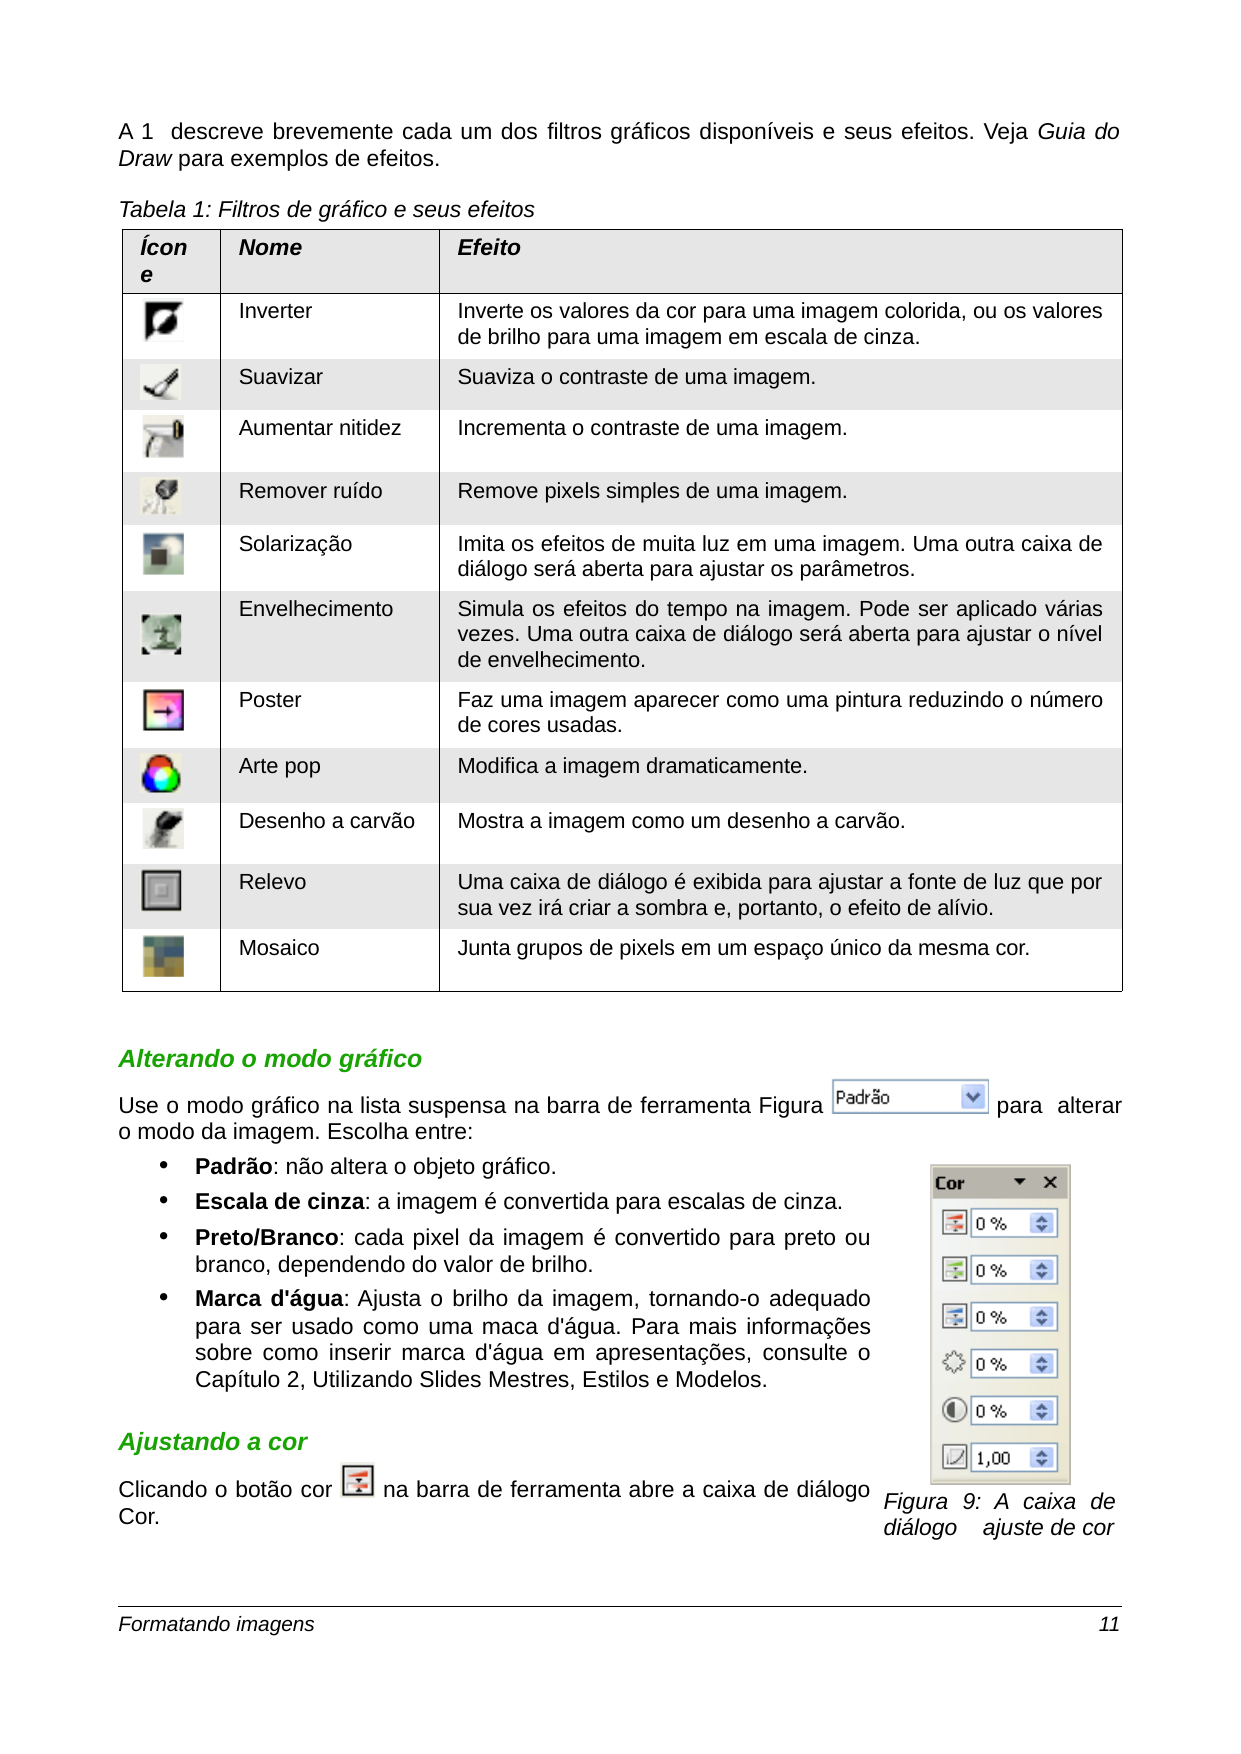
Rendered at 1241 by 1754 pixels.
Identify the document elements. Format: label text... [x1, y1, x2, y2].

table_cell Solarização [221, 525, 439, 591]
picture [142, 415, 184, 458]
table_cell Incrementa o contraste de uma imagem. [440, 410, 1122, 472]
picture [142, 532, 184, 575]
table_cell Modifica a imagem dramaticamente. [440, 748, 1122, 803]
table_cell Inverter [221, 294, 439, 359]
table_cell Aumentar nitidez [221, 410, 439, 472]
list Use o modo gráfico na lista suspensa na barra de ferramenta Figura para alterar o modo da imagem. Escolha entre: [118, 1079, 1122, 1144]
picture [142, 935, 184, 977]
table_cell Envelhecimento [221, 591, 439, 682]
picture [140, 613, 182, 655]
table_cell Suaviza o contraste de uma imagem. [440, 359, 1122, 410]
picture [142, 689, 184, 731]
picture [142, 808, 184, 849]
subtitle Alterando o modo gráfico [118, 1044, 1122, 1072]
table_cell Relevo [221, 864, 439, 929]
text Clicando o botão cor na barra de ferramenta abre a caixa de diálogo Cor. [118, 1462, 883, 1529]
text A Tabela 1 descreve brevemente cada um dos filtros gráficos disponíveis e seus efeitos. Veja Guia do Draw para exemplos de efeitos. [118, 118, 1122, 171]
picture [140, 753, 182, 793]
picture [831, 1078, 989, 1114]
table_cell Suavizar [221, 359, 439, 410]
table_cell [123, 803, 220, 864]
table_cell [123, 410, 220, 472]
table_cell Remove pixels simples de uma imagem. [440, 472, 1122, 525]
table_cell [123, 359, 220, 410]
picture [140, 477, 182, 515]
table_cell [123, 864, 220, 929]
table_cell Mostra a imagem como um desenho a carvão. [440, 803, 1122, 864]
table_header Nome [221, 230, 439, 293]
list Escala de cinza: a imagem é convertida para escalas de cinza. [156, 1186, 883, 1216]
table_cell [123, 682, 220, 747]
table_cell [123, 591, 220, 682]
picture [339, 1462, 376, 1498]
table_cell Mosaico [221, 930, 439, 991]
picture [930, 1163, 1071, 1485]
table_cell Imita os efeitos de muita luz em uma imagem. Uma outra caixa de diálogo será aberta para ajustar os parâmetros. [440, 525, 1122, 591]
table_cell Junta grupos de pixels em um espaço único da mesma cor. [440, 930, 1122, 991]
table_cell [123, 472, 220, 525]
table_cell Inverte os valores da cor para uma imagem colorida, ou os valores de brilho para uma imagem em escala de cinza. [440, 294, 1122, 359]
list Marca d'água: Ajusta o brilho da imagem, tornando-o adequado para ser usado como uma maca d'água. Para mais informações sobre como inserir marca d'água em apresentações, consulte o Capítulo 2, Utilizando Slides Mestres, Estilos e Modelos. [156, 1284, 883, 1392]
picture [140, 364, 182, 400]
table_cell [123, 748, 220, 803]
picture [142, 298, 184, 342]
table_cell Faz uma imagem aparecer como uma pintura reduzindo o número de cores usadas. [440, 682, 1122, 747]
table_cell Uma caixa de diálogo é exibida para ajustar a fonte de luz que por sua vez irá criar a sombra e, portanto, o efeito de alívio. [440, 864, 1122, 929]
table_cell Remover ruído [221, 472, 439, 525]
table_header Ícone [123, 230, 220, 293]
table_cell Simula os efeitos do tempo na imagem. Pode ser aplicado várias vezes. Uma outra caixa de diálogo será aberta para ajustar o nível de envelhecimento. [440, 591, 1122, 682]
table_cell [123, 294, 220, 359]
table_cell Arte pop [221, 748, 439, 803]
table_cell Desenho a carvão [221, 803, 439, 864]
table_cell [123, 930, 220, 991]
text Tabela 1: Filtros de gráfico e seus efeitos [118, 196, 1122, 222]
list Figura 9: A caixa de diálogo ajuste de cor [883, 1160, 1118, 1541]
list Padrão: não altera o objeto gráfico. [156, 1151, 1122, 1180]
subtitle Ajustando a cor [118, 1427, 883, 1456]
table_cell [123, 525, 220, 591]
list Preto/Branco: cada pixel da imagem é convertido para preto ou branco, dependendo do valor de brilho. [156, 1222, 883, 1277]
picture [140, 869, 182, 912]
table_header Efeito [440, 230, 1122, 293]
table_cell Poster [221, 682, 439, 747]
